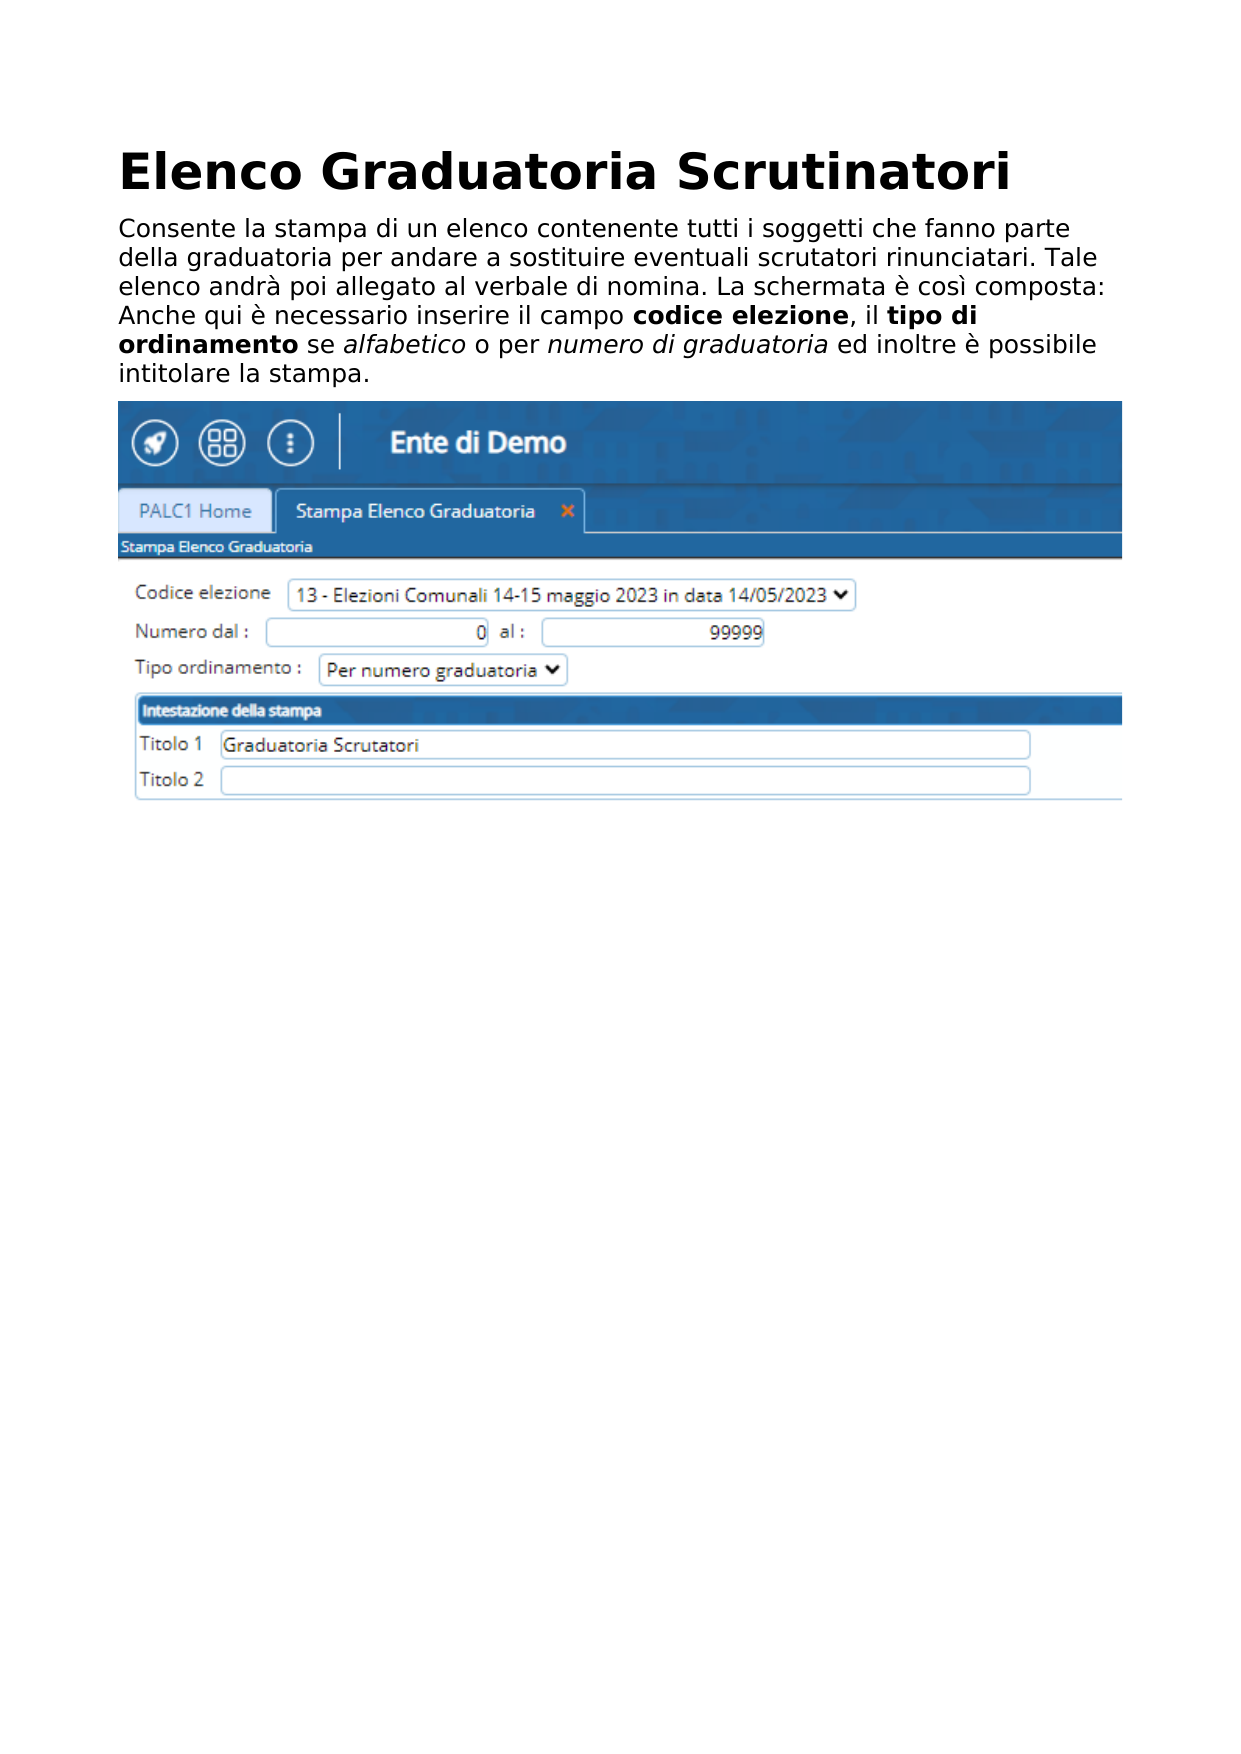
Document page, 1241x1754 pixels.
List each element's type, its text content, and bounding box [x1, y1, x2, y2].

text Consente la stampa di un elenco contenente tutti i soggetti che fanno parte della graduatoria per andare a sostituire eventuali scrutatori rinunciatari. Tale elenco andrà poi allegato al verbale di nomina. La schermata è così composta: Anche qui è necessario inserire il campo codice elezione, il tipo di ordinamento se alfabetico o per numero di graduatoria ed inoltre è possibile intitolare la stampa. [118, 214, 1122, 389]
subtitle Elenco Graduatoria Scrutinatori [118, 143, 1122, 201]
picture [118, 401, 1123, 961]
